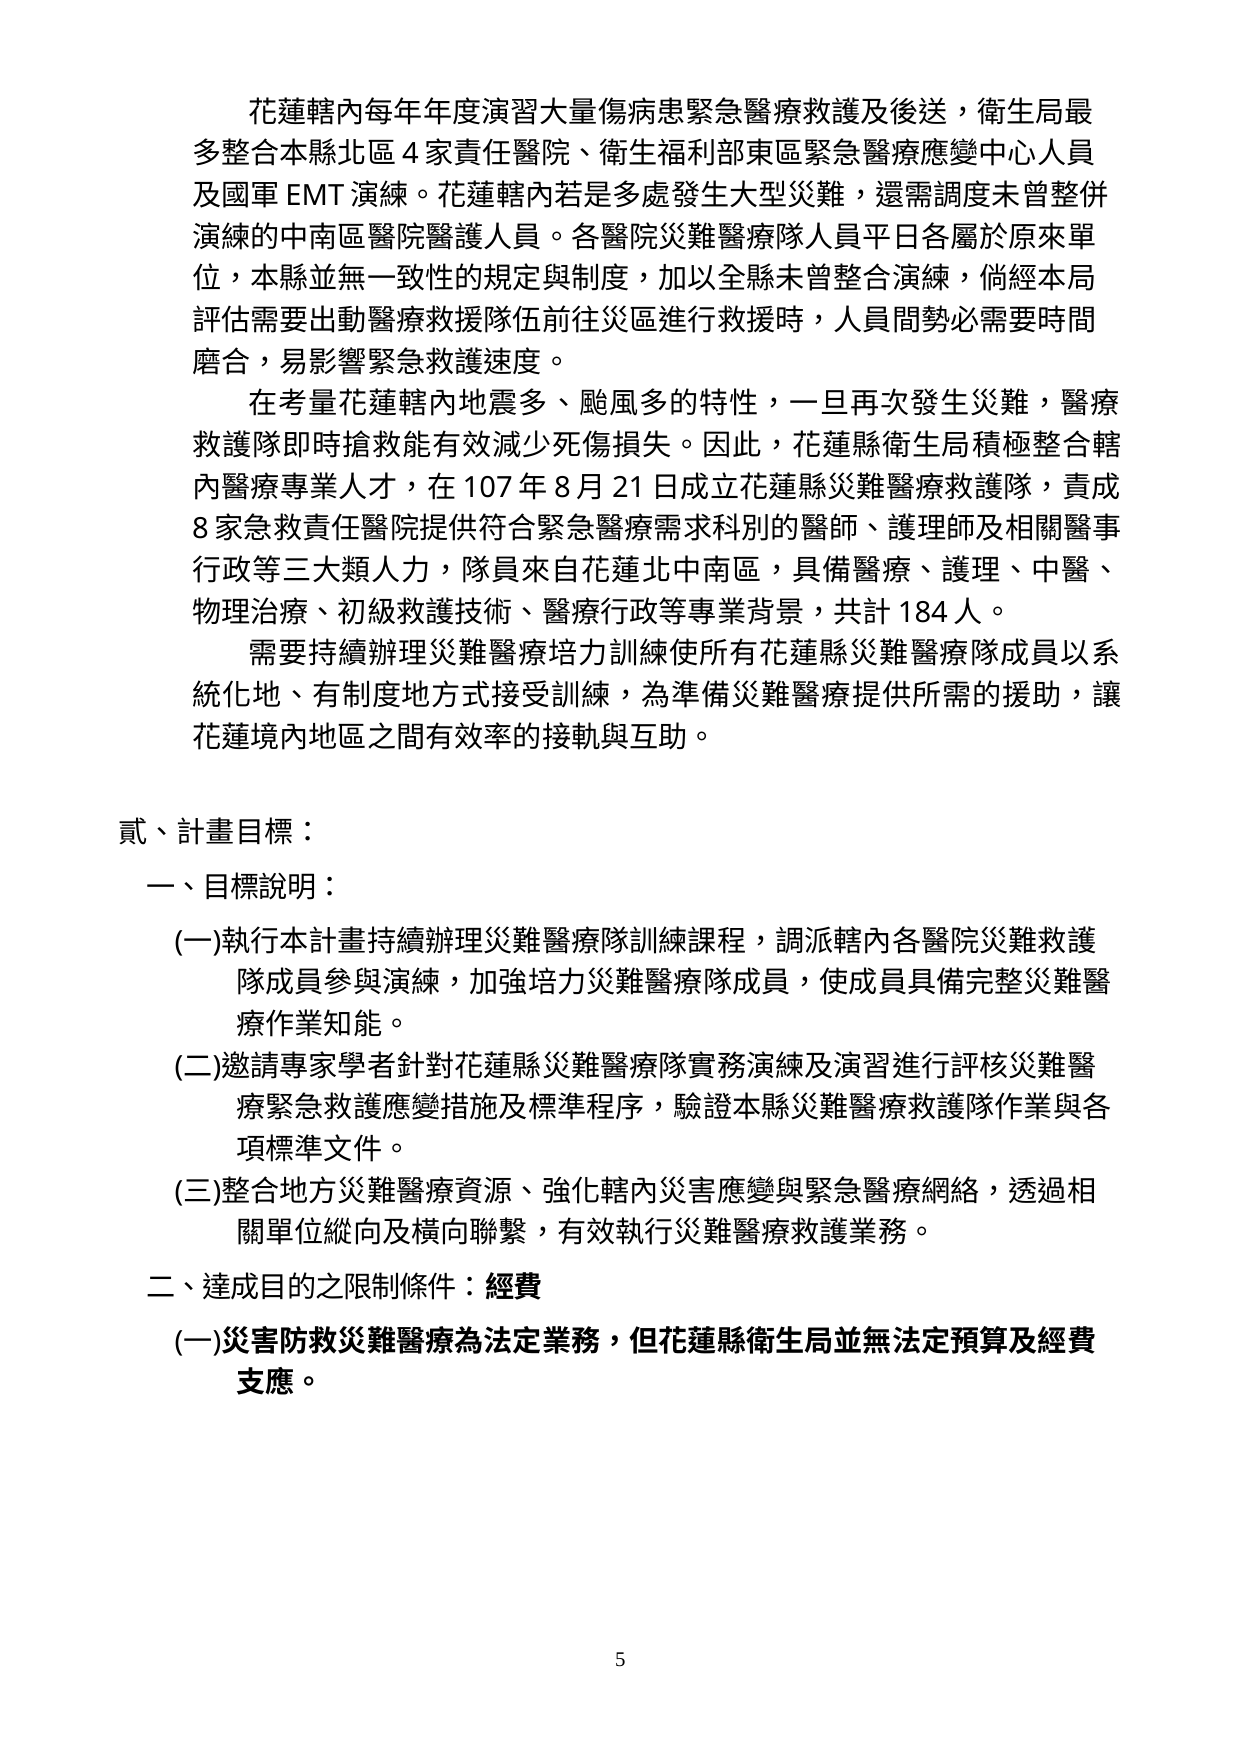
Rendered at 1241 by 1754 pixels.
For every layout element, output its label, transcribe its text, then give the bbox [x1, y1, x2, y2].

text 一、目標說明： [118, 864, 1122, 905]
text 需要持續辦理災難醫療培力訓練使所有花蓮縣災難醫療隊成員以系統化地、有制度地方式接受訓練，為準備災難醫療提供所需的援助，讓花蓮境內地區之間有效率的接軌與互助。 [192, 630, 1122, 755]
text (一)災害防救災難醫療為法定業務，但花蓮縣衛生局並無法定預算及經費支應。 [174, 1318, 1122, 1401]
text (三)整合地方災難醫療資源、強化轄內災害應變與緊急醫療網絡，透過相關單位縱向及橫向聯繫，有效執行災難醫療救護業務。 [174, 1168, 1122, 1251]
text (二)邀請專家學者針對花蓮縣災難醫療隊實務演練及演習進行評核災難醫療緊急救護應變措施及標準程序，驗證本縣災難醫療救護隊作業與各項標準文件。 [174, 1043, 1122, 1168]
text 在考量花蓮轄內地震多、颱風多的特性，一旦再次發生災難，醫療救護隊即時搶救能有效減少死傷損失。因此，花蓮縣衛生局積極整合轄內醫療專業人才，在107年8月21日成立花蓮縣災難醫療救護隊，責成8家急救責任醫院提供符合緊急醫療需求科別的醫師、護理師及相關醫事行政等三大類人力，隊員來自花蓮北中南區，具備醫療、護理、中醫、物理治療、初級救護技術、醫療行政等專業背景，共計184人。 [192, 380, 1122, 630]
text 貳、計畫目標： [118, 809, 1122, 851]
text 花蓮轄內每年年度演習大量傷病患緊急醫療救護及後送，衛生局最多整合本縣北區4家責任醫院、衛生福利部東區緊急醫療應變中心人員及國軍EMT演練。花蓮轄內若是多處發生大型災難，還需調度未曾整併演練的中南區醫院醫護人員。各醫院災難醫療隊人員平日各屬於原來單位，本縣並無一致性的規定與制度，加以全縣未曾整合演練，倘經本局評估需要出動醫療救援隊伍前往災區進行救援時，人員間勢必需要時間磨合，易影響緊急救護速度。 [192, 89, 1122, 380]
text (一)執行本計畫持續辦理災難醫療隊訓練課程，調派轄內各醫院災難救護隊成員參與演練，加強培力災難醫療隊成員，使成員具備完整災難醫療作業知能。 [174, 918, 1122, 1043]
text 二、達成目的之限制條件：經費 [118, 1264, 1122, 1305]
